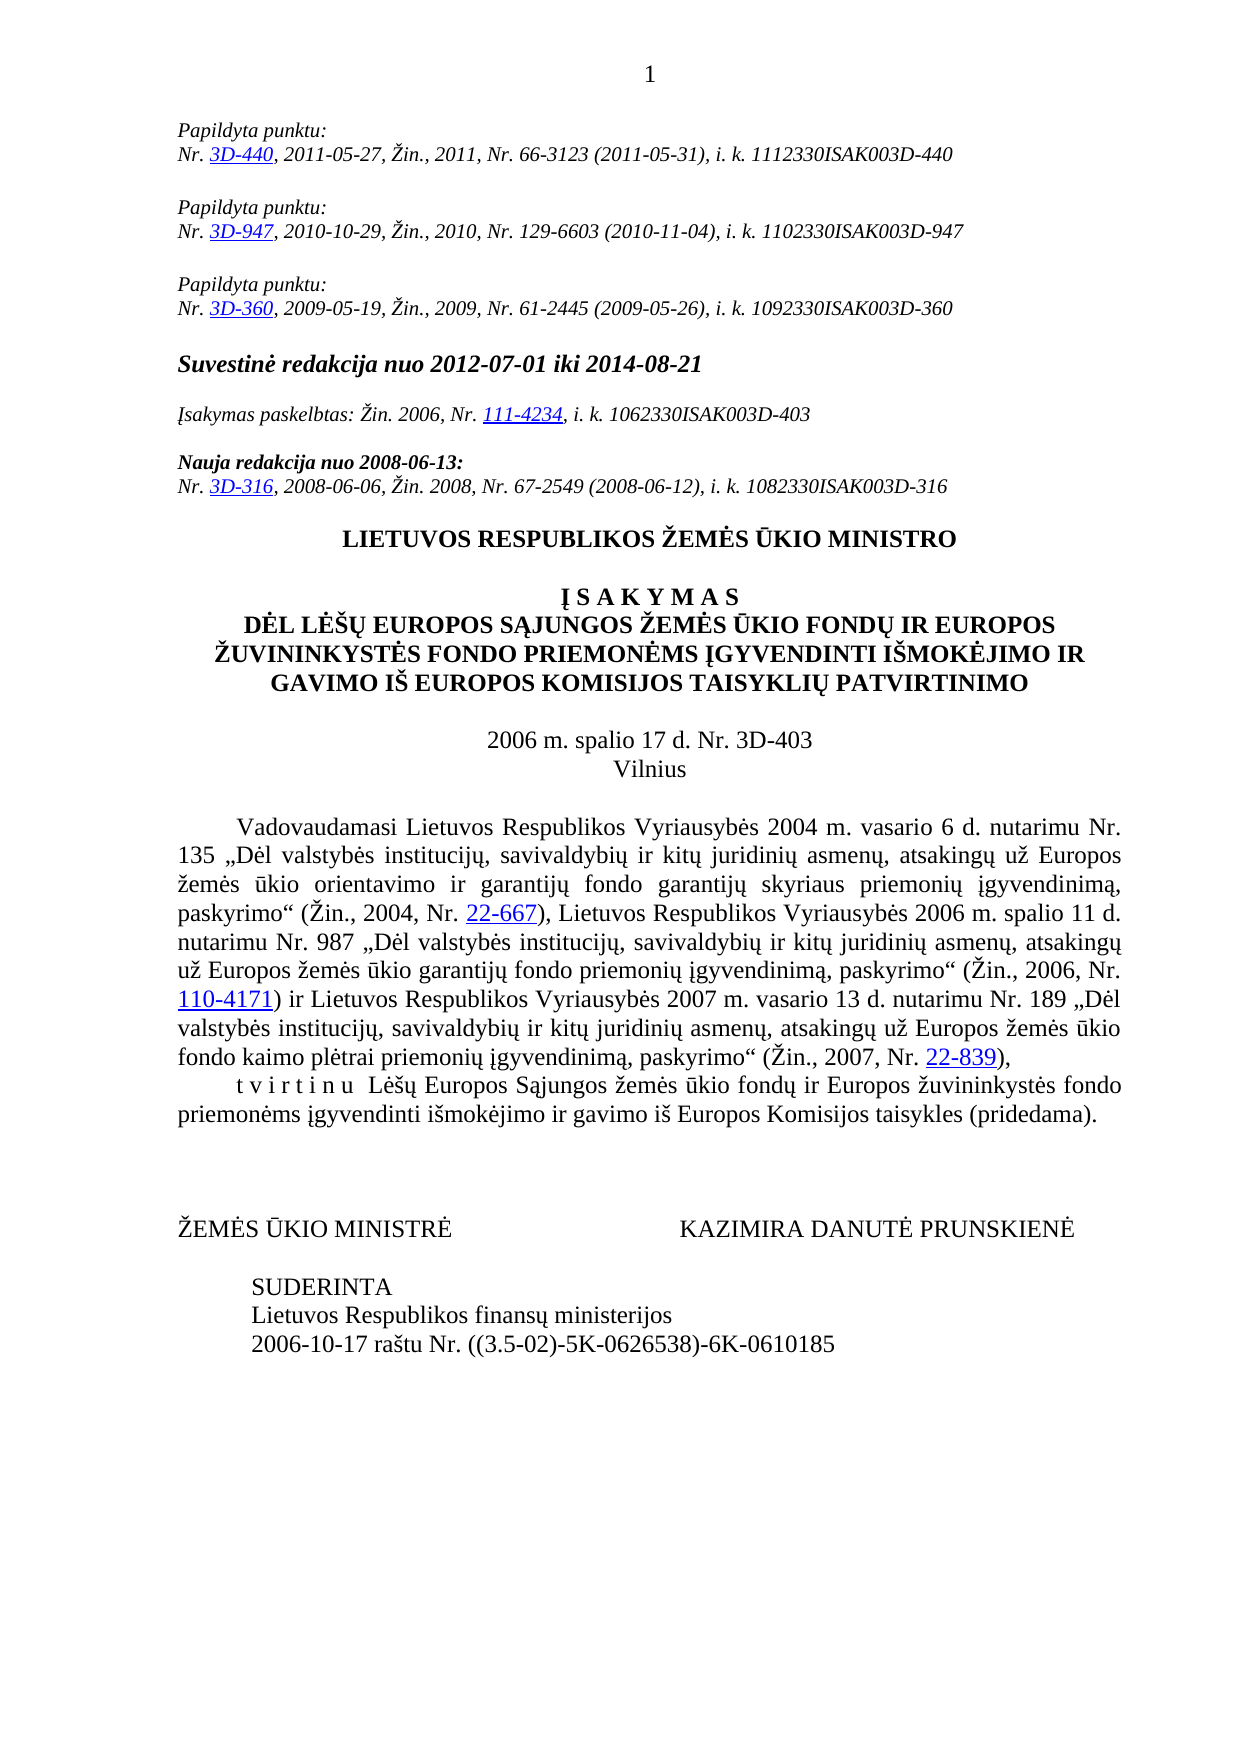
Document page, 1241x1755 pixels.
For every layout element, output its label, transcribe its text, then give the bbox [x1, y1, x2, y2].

text Lietuvos Respublikos finansų ministerijos [177, 1300, 1122, 1329]
text Nr. 3D-440, 2011-05-27, Žin., 2011, Nr. 66-3123 (2011-05-31), i. k. 1112330ISAK003D-440 [177, 142, 1122, 166]
text ĮSAKYMAS [177, 582, 1122, 610]
text LIETUVOS RESPUBLIKOS ŽEMĖS ŪKIO MINISTRO [177, 524, 1122, 553]
text Nr. 3D-316, 2008-06-06, Žin. 2008, Nr. 67-2549 (2008-06-12), i. k. 1082330ISAK003D-316 [177, 474, 1122, 498]
text 2006-10-17 raštu Nr. ((3.5-02)-5K-0626538)-6K-0610185 [177, 1329, 1122, 1358]
text Vilnius [177, 754, 1122, 783]
text DĖL LĖŠŲ EUROPOS SĄJUNGOS ŽEMĖS ŪKIO FONDŲ IR EUROPOS ŽUVININKYSTĖS FONDO PRIEMONĖMS ĮGYVENDINTI IŠMOKĖJIMO IR GAVIMO IŠ EUROPOS KOMISIJOS TAISYKLIŲ PATVIRTINIMO [177, 610, 1122, 697]
text Įsakymas paskelbtas: Žin. 2006, Nr. 111-4234, i. k. 1062330ISAK003D-403 [177, 402, 1122, 426]
text Nr. 3D-360, 2009-05-19, Žin., 2009, Nr. 61-2445 (2009-05-26), i. k. 1092330ISAK003D-360 [177, 296, 1122, 320]
text Papildyta punktu: [177, 118, 1122, 142]
text tvirtinu Lėšų Europos Sąjungos žemės ūkio fondų ir Europos žuvininkystės fondo priemonėms įgyvendinti išmokėjimo ir gavimo iš Europos Komisijos taisykles (pridedama). [177, 1070, 1122, 1128]
text SUDERINTA [177, 1272, 1122, 1300]
text 2006 m. spalio 17 d. Nr. 3D-403 [177, 725, 1122, 754]
text Nauja redakcija nuo 2008-06-13: [177, 450, 1122, 474]
text Nr. 3D-947, 2010-10-29, Žin., 2010, Nr. 129-6603 (2010-11-04), i. k. 1102330ISAK003D-947 [177, 219, 1122, 243]
text Vadovaudamasi Lietuvos Respublikos Vyriausybės 2004 m. vasario 6 d. nutarimu Nr. 135 „Dėl valstybės institucijų, savivaldybių ir kitų juridinių asmenų, atsakingų už Europos žemės ūkio orientavimo ir garantijų fondo garantijų skyriaus priemonių įgyvendinimą, paskyrimo“ (Žin., 2004, Nr. 22-667), Lietuvos Respublikos Vyriausybės 2006 m. spalio 11 d. nutarimu Nr. 987 „Dėl valstybės institucijų, savivaldybių ir kitų juridinių asmenų, atsakingų už Europos žemės ūkio garantijų fondo priemonių įgyvendinimą, paskyrimo“ (Žin., 2006, Nr. 110-4171) ir Lietuvos Respublikos Vyriausybės 2007 m. vasario 13 d. nutarimu Nr. 189 „Dėl valstybės institucijų, savivaldybių ir kitų juridinių asmenų, atsakingų už Europos žemės ūkio fondo kaimo plėtrai priemonių įgyvendinimą, paskyrimo“ (Žin., 2007, Nr. 22-839), [177, 812, 1122, 1070]
text Papildyta punktu: [177, 195, 1122, 219]
text Suvestinė redakcija nuo 2012-07-01 iki 2014-08-21 [177, 349, 1122, 377]
text Papildyta punktu: [177, 272, 1122, 296]
text ŽEMĖS ŪKIO MINISTRĖ KAZIMIRA DANUTĖ PRUNSKIENĖ [177, 1214, 1122, 1243]
